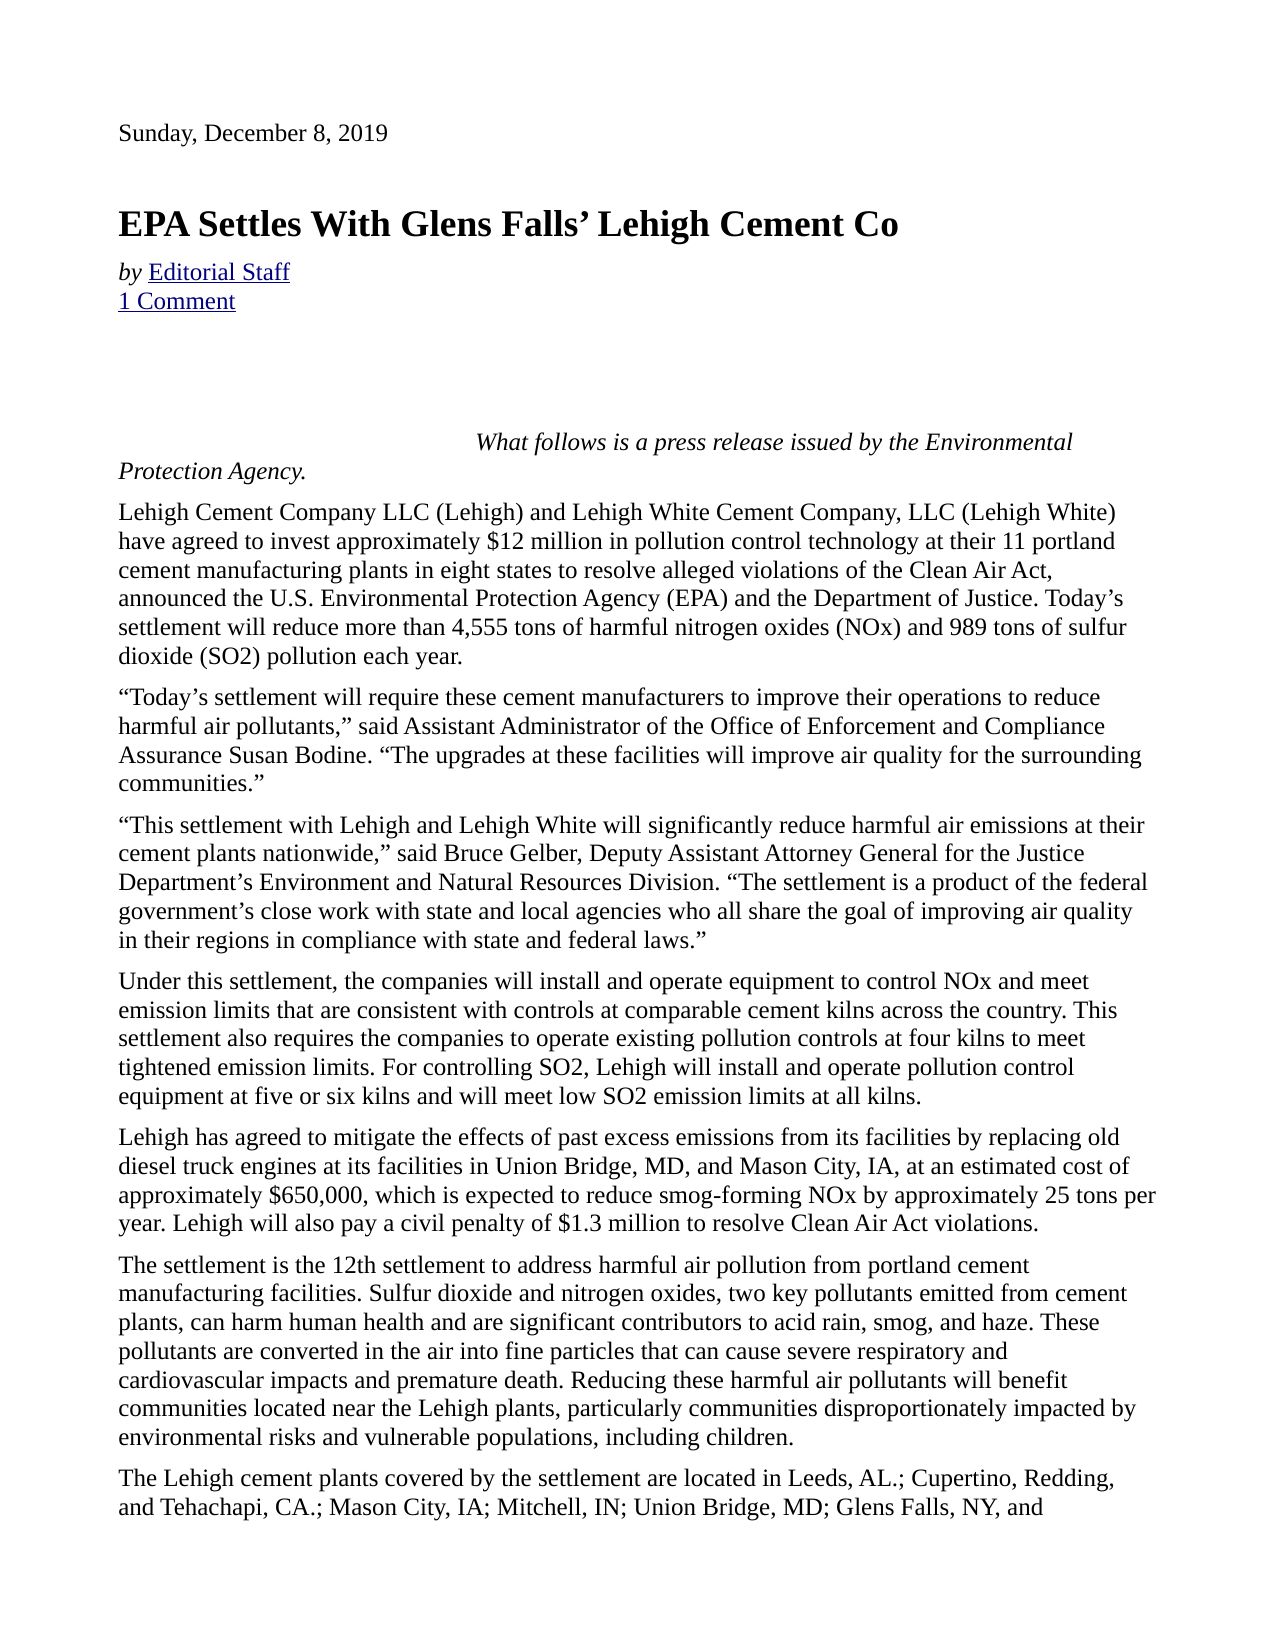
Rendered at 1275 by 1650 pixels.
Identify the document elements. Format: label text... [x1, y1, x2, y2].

text What follows is a press release issued by the Environmental Protection Agency. [118, 314, 1157, 485]
subtitle EPA Settles With Glens Falls’ Lehigh Cement Co [118, 201, 1157, 244]
text The settlement is the 12th settlement to address harmful air pollution from portland cement manufacturing facilities. Sulfur dioxide and nitrogen oxides, two key pollutants emitted from cement plants, can harm human health and are significant contributors to acid rain, smog, and haze. These pollutants are converted in the air into fine particles that can cause severe respiratory and cardiovascular impacts and premature death. Reducing these harmful air pollutants will benefit communities located near the Lehigh plants, particularly communities disproportionately impacted by environmental risks and vulnerable populations, including children. [118, 1250, 1157, 1451]
text Under this settlement, the companies will install and operate equipment to control NOx and meet emission limits that are consistent with controls at comparable cement kilns across the country. This settlement also requires the companies to operate existing pollution controls at four kilns to meet tightened emission limits. For controlling SO2, Lehigh will install and operate pollution control equipment at five or six kilns and will meet low SO2 emission limits at all kilns. [118, 966, 1157, 1110]
text by Editorial Staff [118, 257, 1157, 286]
text The Lehigh cement plants covered by the settlement are located in Leeds, AL.; Cupertino, Redding, and Tehachapi, CA.; Mason City, IA; Mitchell, IN; Union Bridge, MD; Glens Falls, NY, and [118, 1463, 1157, 1521]
text “This settlement with Lehigh and Lehigh White will significantly reduce harmful air emissions at their cement plants nationwide,” said Bruce Gelber, Deputy Assistant Attorney General for the Justice Department’s Environment and Natural Resources Division. “The settlement is a product of the federal government’s close work with state and local agencies who all share the goal of improving air quality in their regions in compliance with state and federal laws.” [118, 810, 1157, 953]
text Sunday, December 8, 2019 [118, 118, 1157, 147]
text 1 Comment [118, 286, 1157, 314]
text Lehigh Cement Company LLC (Lehigh) and Lehigh White Cement Company, LLC (Lehigh White) have agreed to invest approximately $12 million in pollution control technology at their 11 portland cement manufacturing plants in eight states to resolve alleged violations of the Clean Air Act, announced the U.S. Environmental Protection Agency (EPA) and the Department of Justice. Today’s settlement will reduce more than 4,555 tons of harmful nitrogen oxides (NOx) and 989 tons of sulfur dioxide (SO2) pollution each year. [118, 497, 1157, 670]
text Lehigh has agreed to mitigate the effects of past excess emissions from its facilities by replacing old diesel truck engines at its facilities in Union Bridge, MD, and Mason City, IA, at an estimated cost of approximately $650,000, which is expected to reduce smog-forming NOx by approximately 25 tons per year. Lehigh will also pay a civil penalty of $1.3 million to resolve Clean Air Act violations. [118, 1122, 1157, 1237]
text “Today’s settlement will require these cement manufacturers to improve their operations to reduce harmful air pollutants,” said Assistant Administrator of the Office of Enforcement and Compliance Assurance Susan Bodine. “The upgrades at these facilities will improve air quality for the surrounding communities.” [118, 682, 1157, 797]
